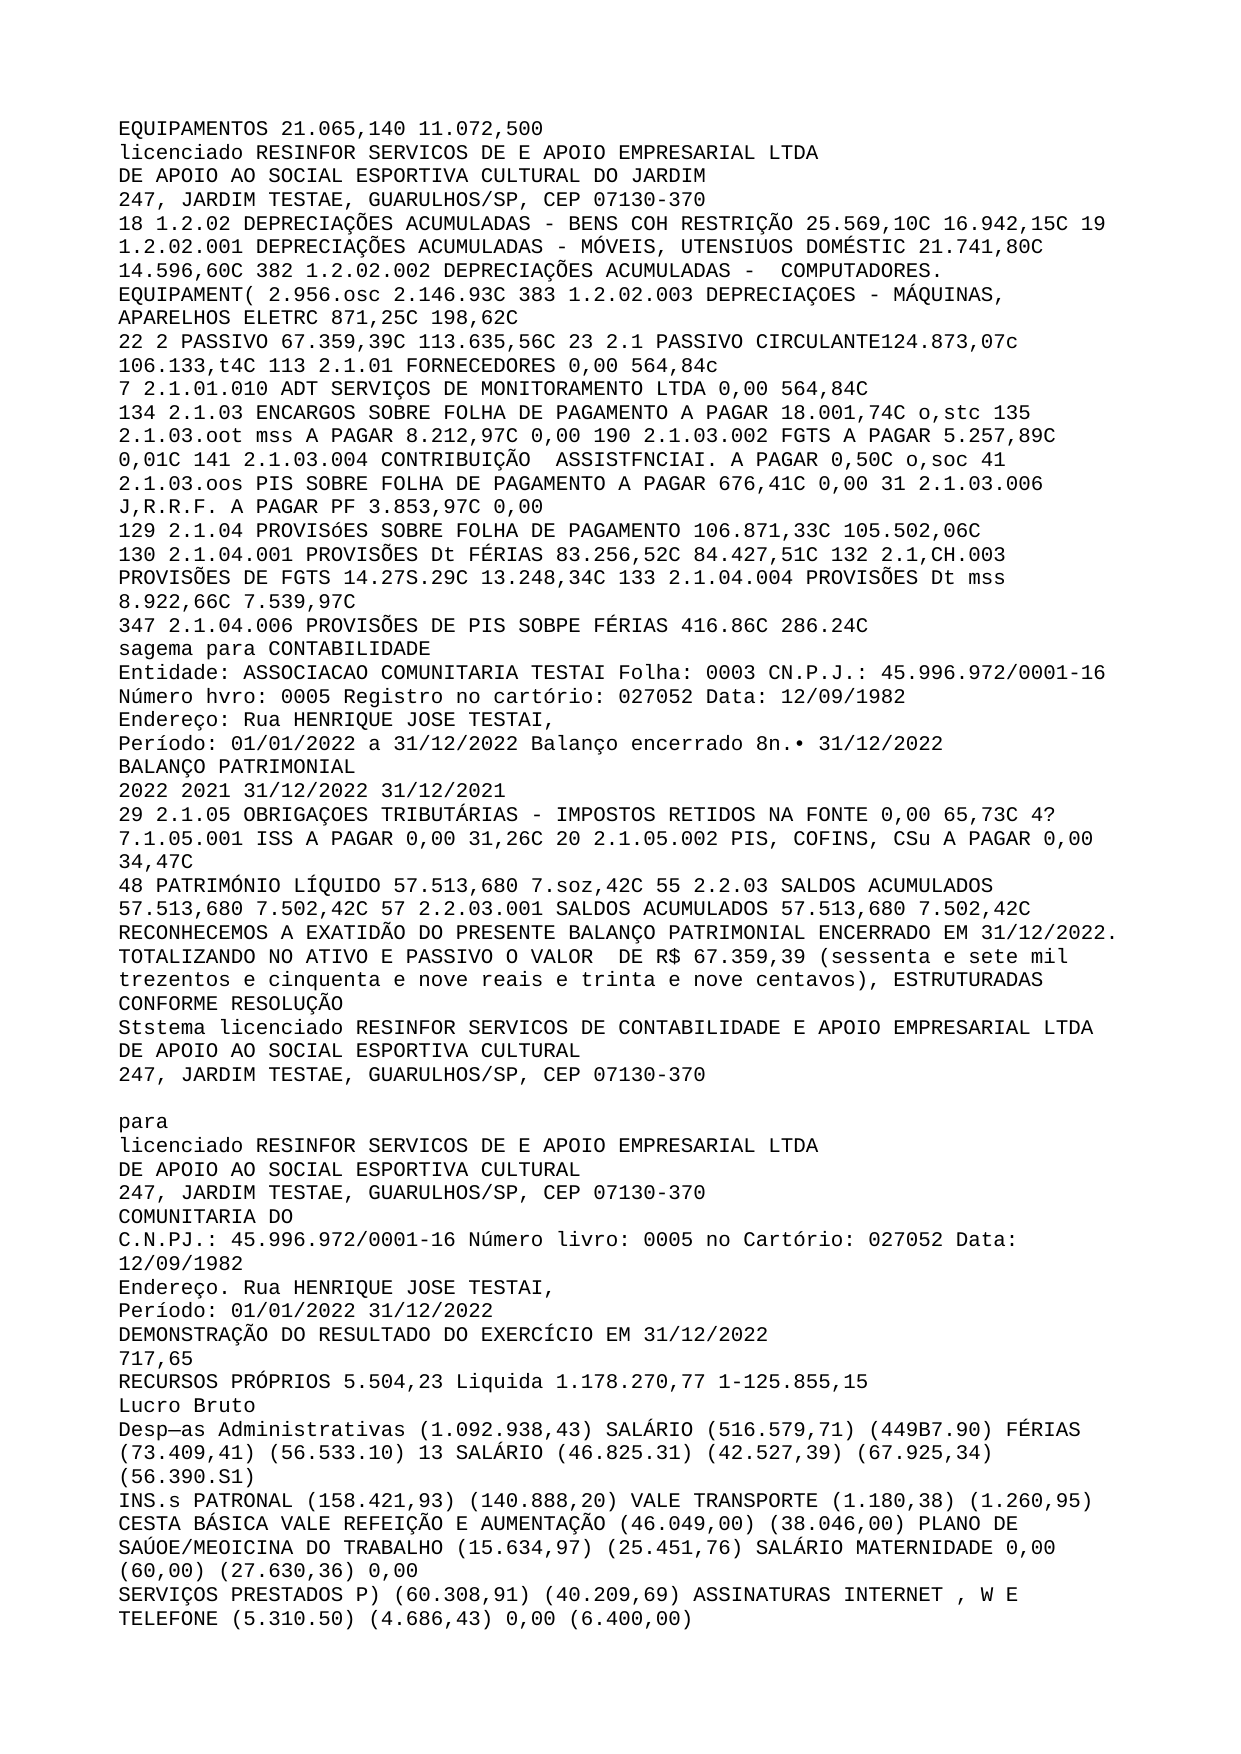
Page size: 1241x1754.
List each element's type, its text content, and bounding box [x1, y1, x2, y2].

text 2022 2021 31/12/2022 31/12/2021 [118, 780, 1122, 804]
text EQUIPAMENTOS 21.065,140 11.072,500 [118, 118, 1122, 142]
text 134 2.1.03 ENCARGOS SOBRE FOLHA DE PAGAMENTO A PAGAR 18.001,74C o,stc 135 2.1.03.oot mss A PAGAR 8.212,97C 0,00 190 2.1.03.002 FGTS A PAGAR 5.257,89C 0,01C 141 2.1.03.004 CONTRIBUIÇÃO ASSISTFNCIAI. A PAGAR 0,50C o,soc 41 2.1.03.oos PIS SOBRE FOLHA DE PAGAMENTO A PAGAR 676,41C 0,00 31 2.1.03.006 J,R.R.F. A PAGAR PF 3.853,97C 0,00 [118, 402, 1122, 520]
text Entidade: ASSOCIACAO COMUNITARIA TESTAI Folha: 0003 CN.P.J.: 45.996.972/0001-16 Número hvro: 0005 Registro no cartório: 027052 Data: 12/09/1982 [118, 662, 1122, 709]
text para [118, 1111, 1122, 1135]
text 247, JARDIM TESTAE, GUARULHOS/SP, CEP 07130-370 [118, 1064, 1122, 1088]
text 130 2.1.04.001 PROVISÕES Dt FÉRIAS 83.256,52C 84.427,51C 132 2.1,CH.003 PROVISÕES DE FGTS 14.27S.29C 13.248,34C 133 2.1.04.004 PROVISÕES Dt mss 8.922,66C 7.539,97C [118, 544, 1122, 615]
text BALANÇO PATRIMONIAL [118, 757, 1122, 780]
text Desp—as Administrativas (1.092.938,43) SALÁRIO (516.579,71) (449B7.90) FÉRIAS (73.409,41) (56.533.10) 13 SALÁRIO (46.825.31) (42.527,39) (67.925,34) (56.390.S1) [118, 1419, 1122, 1489]
text DE APOIO AO SOCIAL ESPORTIVA CULTURAL [118, 1040, 1122, 1064]
text RECURSOS PRÓPRIOS 5.504,23 Liquida 1.178.270,77 1-125.855,15 [118, 1371, 1122, 1395]
text sagema para CONTABILIDADE [118, 638, 1122, 662]
text Período: 01/01/2022 a 31/12/2022 Balanço encerrado 8n.• 31/12/2022 [118, 733, 1122, 757]
text Endereço: Rua HENRIQUE JOSE TESTAI, [118, 709, 1122, 733]
text Ststema licenciado RESINFOR SERVICOS DE CONTABILIDADE E APOIO EMPRESARIAL LTDA [118, 1017, 1122, 1040]
text 717,65 [118, 1348, 1122, 1371]
text 247, JARDIM TESTAE, GUARULHOS/SP, CEP 07130-370 [118, 1182, 1122, 1206]
text COMUNITARIA DO [118, 1206, 1122, 1229]
text 247, JARDIM TESTAE, GUARULHOS/SP, CEP 07130-370 [118, 189, 1122, 213]
text SERVIÇOS PRESTADOS P) (60.308,91) (40.209,69) ASSINATURAS INTERNET , W E TELEFONE (5.310.50) (4.686,43) 0,00 (6.400,00) [118, 1584, 1122, 1631]
text licenciado RESINFOR SERVICOS DE E APOIO EMPRESARIAL LTDA [118, 1135, 1122, 1158]
text Endereço. Rua HENRIQUE JOSE TESTAI, [118, 1277, 1122, 1300]
text 347 2.1.04.006 PROVISÕES DE PIS SOBPE FÉRIAS 416.86C 286.24C [118, 615, 1122, 638]
text DE APOIO AO SOCIAL ESPORTIVA CULTURAL [118, 1158, 1122, 1182]
text RECONHECEMOS A EXATIDÃO DO PRESENTE BALANÇO PATRIMONIAL ENCERRADO EM 31/12/2022. TOTALIZANDO NO ATIVO E PASSIVO O VALOR DE R$ 67.359,39 (sessenta e sete mil trezentos e cinquenta e nove reais e trinta e nove centavos), ESTRUTURADAS CONFORME RESOLUÇÃO [118, 922, 1122, 1017]
text INS.s PATRONAL (158.421,93) (140.888,20) VALE TRANSPORTE (1.180,38) (1.260,95) CESTA BÁSICA VALE REFEIÇÃO E AUMENTAÇÃO (46.049,00) (38.046,00) PLANO DE SAÚOE/MEOICINA DO TRABALHO (15.634,97) (25.451,76) SALÁRIO MATERNIDADE 0,00 (60,00) (27.630,36) 0,00 [118, 1489, 1122, 1584]
text 48 PATRIMÓNIO LÍQUIDO 57.513,680 7.soz,42C 55 2.2.03 SALDOS ACUMULADOS 57.513,680 7.502,42C 57 2.2.03.001 SALDOS ACUMULADOS 57.513,680 7.502,42C [118, 875, 1122, 922]
text 129 2.1.04 PROVISóES SOBRE FOLHA DE PAGAMENTO 106.871,33C 105.502,06C [118, 520, 1122, 544]
text DE APOIO AO SOCIAL ESPORTIVA CULTURAL DO JARDIM [118, 165, 1122, 189]
text C.N.PJ.: 45.996.972/0001-16 Número livro: 0005 no Cartório: 027052 Data: 12/09/1982 [118, 1229, 1122, 1277]
text Lucro Bruto [118, 1395, 1122, 1419]
text 7 2.1.01.010 ADT SERVIÇOS DE MONITORAMENTO LTDA 0,00 564,84C [118, 378, 1122, 402]
text 22 2 PASSIVO 67.359,39C 113.635,56C 23 2.1 PASSIVO CIRCULANTE124.873,07c 106.133,t4C 113 2.1.01 FORNECEDORES 0,00 564,84c [118, 331, 1122, 378]
text licenciado RESINFOR SERVICOS DE E APOIO EMPRESARIAL LTDA [118, 142, 1122, 165]
text DEMONSTRAÇÃO DO RESULTADO DO EXERCÍCIO EM 31/12/2022 [118, 1324, 1122, 1348]
text 29 2.1.05 OBRIGAÇOES TRIBUTÁRIAS - IMPOSTOS RETIDOS NA FONTE 0,00 65,73C 4? 7.1.05.001 ISS A PAGAR 0,00 31,26C 20 2.1.05.002 PIS, COFINS, CSu A PAGAR 0,00 34,47C [118, 804, 1122, 875]
text 18 1.2.02 DEPRECIAÇÕES ACUMULADAS - BENS COH RESTRIÇÃO 25.569,10C 16.942,15C 19 1.2.02.001 DEPRECIAÇÕES ACUMULADAS - MÓVEIS, UTENSIUOS DOMÉSTIC 21.741,80C 14.596,60C 382 1.2.02.002 DEPRECIAÇÕES ACUMULADAS - COMPUTADORES. EQUIPAMENT( 2.956.osc 2.146.93C 383 1.2.02.003 DEPRECIAÇOES - MÁQUINAS, APARELHOS ELETRC 871,25C 198,62C [118, 213, 1122, 331]
text Período: 01/01/2022 31/12/2022 [118, 1300, 1122, 1324]
